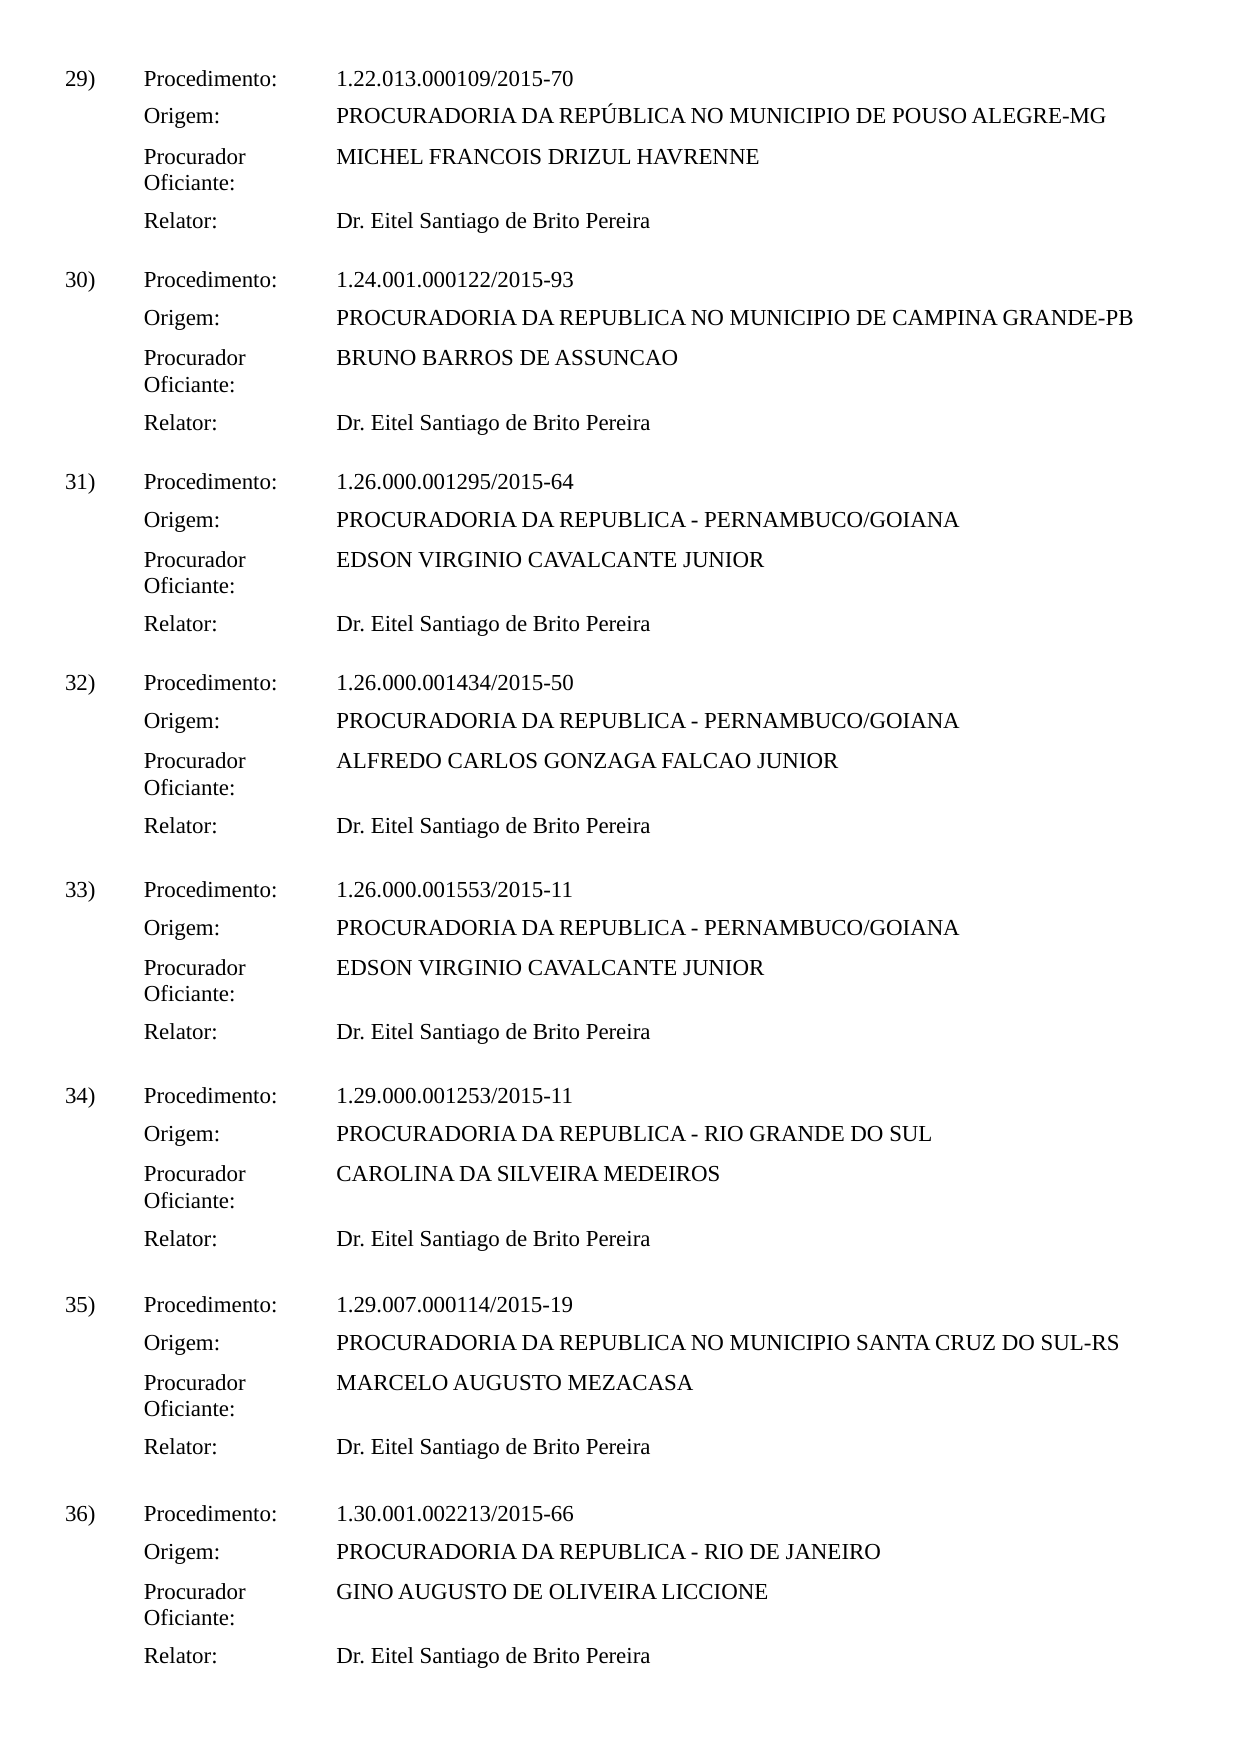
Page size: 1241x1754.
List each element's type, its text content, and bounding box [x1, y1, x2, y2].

table_cell Relator: [138, 1428, 330, 1468]
table_cell Relator: [138, 201, 330, 241]
table_cell Origem: [138, 299, 330, 339]
table_cell [59, 948, 138, 1012]
table_cell Dr. Eitel Santiago de Brito Pereira [330, 201, 1181, 241]
table_header Procedimento: [138, 59, 330, 97]
table_cell Dr. Eitel Santiago de Brito Pereira [330, 1013, 1181, 1053]
table_header 31) [59, 462, 138, 500]
table_cell [59, 1364, 138, 1428]
table_cell GINO AUGUSTO DE OLIVEIRA LICCIONE [330, 1572, 1181, 1636]
table_cell CAROLINA DA SILVEIRA MEDEIROS [330, 1155, 1181, 1219]
table_cell [59, 403, 138, 443]
table_cell Relator: [138, 806, 330, 846]
table_header 1.29.007.000114/2015-19 [330, 1285, 1181, 1323]
table_cell [59, 1428, 138, 1468]
table_cell Dr. Eitel Santiago de Brito Pereira [330, 1428, 1181, 1468]
table_cell PROCURADORIA DA REPUBLICA - PERNAMBUCO/GOIANA [330, 702, 1181, 742]
table_cell [59, 97, 138, 137]
table_cell Relator: [138, 403, 330, 443]
table_cell Relator: [138, 1219, 330, 1259]
table_cell Procurador Oficiante: [138, 137, 330, 201]
table_cell [59, 1636, 138, 1677]
table_cell [59, 299, 138, 339]
table_header 33) [59, 870, 138, 908]
table_header 1.26.000.001295/2015-64 [330, 462, 1181, 500]
table_cell [59, 201, 138, 241]
table_cell Origem: [138, 908, 330, 948]
table_cell [59, 908, 138, 948]
table_header 1.26.000.001553/2015-11 [330, 870, 1181, 908]
table_cell Relator: [138, 1013, 330, 1053]
table_header 1.30.001.002213/2015-66 [330, 1494, 1181, 1532]
table_cell Procurador Oficiante: [138, 1364, 330, 1428]
table_cell PROCURADORIA DA REPUBLICA NO MUNICIPIO SANTA CRUZ DO SUL-RS [330, 1323, 1181, 1363]
table_cell [59, 540, 138, 604]
table_cell Procurador Oficiante: [138, 742, 330, 806]
table_cell Procurador Oficiante: [138, 339, 330, 403]
table_header 1.24.001.000122/2015-93 [330, 261, 1181, 298]
table_cell [59, 806, 138, 846]
table_cell PROCURADORIA DA REPÚBLICA NO MUNICIPIO DE POUSO ALEGRE-MG [330, 97, 1181, 137]
table_cell Origem: [138, 1115, 330, 1155]
table_cell BRUNO BARROS DE ASSUNCAO [330, 339, 1181, 403]
table_cell PROCURADORIA DA REPUBLICA - RIO DE JANEIRO [330, 1532, 1181, 1572]
table_cell Dr. Eitel Santiago de Brito Pereira [330, 806, 1181, 846]
table_cell Dr. Eitel Santiago de Brito Pereira [330, 1636, 1181, 1677]
table_cell ALFREDO CARLOS GONZAGA FALCAO JUNIOR [330, 742, 1181, 806]
table_cell PROCURADORIA DA REPUBLICA - PERNAMBUCO/GOIANA [330, 500, 1181, 540]
table_cell [59, 1115, 138, 1155]
table_cell PROCURADORIA DA REPUBLICA - PERNAMBUCO/GOIANA [330, 908, 1181, 948]
table_header 1.26.000.001434/2015-50 [330, 664, 1181, 702]
table_cell [59, 137, 138, 201]
table_header 30) [59, 261, 138, 298]
table_cell [59, 702, 138, 742]
table_cell Origem: [138, 500, 330, 540]
table_cell Origem: [138, 702, 330, 742]
table_cell [59, 1572, 138, 1636]
table_header Procedimento: [138, 1494, 330, 1532]
table_cell Dr. Eitel Santiago de Brito Pereira [330, 1219, 1181, 1259]
table_header Procedimento: [138, 1285, 330, 1323]
table_cell [59, 1013, 138, 1053]
table_header 32) [59, 664, 138, 702]
table_cell Procurador Oficiante: [138, 1155, 330, 1219]
table_header Procedimento: [138, 462, 330, 500]
table_cell EDSON VIRGINIO CAVALCANTE JUNIOR [330, 540, 1181, 604]
table_header Procedimento: [138, 870, 330, 908]
table_header 36) [59, 1494, 138, 1532]
table_header 1.29.000.001253/2015-11 [330, 1077, 1181, 1114]
table_cell Origem: [138, 1532, 330, 1572]
table_cell Relator: [138, 604, 330, 644]
table_cell [59, 1155, 138, 1219]
table_header Procedimento: [138, 261, 330, 298]
table_cell Origem: [138, 97, 330, 137]
table_cell Relator: [138, 1636, 330, 1677]
table_cell [59, 604, 138, 644]
table_cell [59, 1219, 138, 1259]
table_cell MICHEL FRANCOIS DRIZUL HAVRENNE [330, 137, 1181, 201]
table_header 35) [59, 1285, 138, 1323]
table_cell EDSON VIRGINIO CAVALCANTE JUNIOR [330, 948, 1181, 1012]
table_cell Procurador Oficiante: [138, 1572, 330, 1636]
table_header 1.22.013.000109/2015-70 [330, 59, 1181, 97]
table_cell Dr. Eitel Santiago de Brito Pereira [330, 403, 1181, 443]
table_header 29) [59, 59, 138, 97]
table_cell Procurador Oficiante: [138, 540, 330, 604]
table_cell [59, 742, 138, 806]
table_cell PROCURADORIA DA REPUBLICA - RIO GRANDE DO SUL [330, 1115, 1181, 1155]
table_header 34) [59, 1077, 138, 1114]
table_cell Procurador Oficiante: [138, 948, 330, 1012]
table_cell Dr. Eitel Santiago de Brito Pereira [330, 604, 1181, 644]
table_cell PROCURADORIA DA REPUBLICA NO MUNICIPIO DE CAMPINA GRANDE-PB [330, 299, 1181, 339]
table_cell MARCELO AUGUSTO MEZACASA [330, 1364, 1181, 1428]
table_cell [59, 339, 138, 403]
table_header Procedimento: [138, 664, 330, 702]
table_cell [59, 1532, 138, 1572]
table_header Procedimento: [138, 1077, 330, 1114]
table_cell [59, 500, 138, 540]
table_cell [59, 1323, 138, 1363]
table_cell Origem: [138, 1323, 330, 1363]
